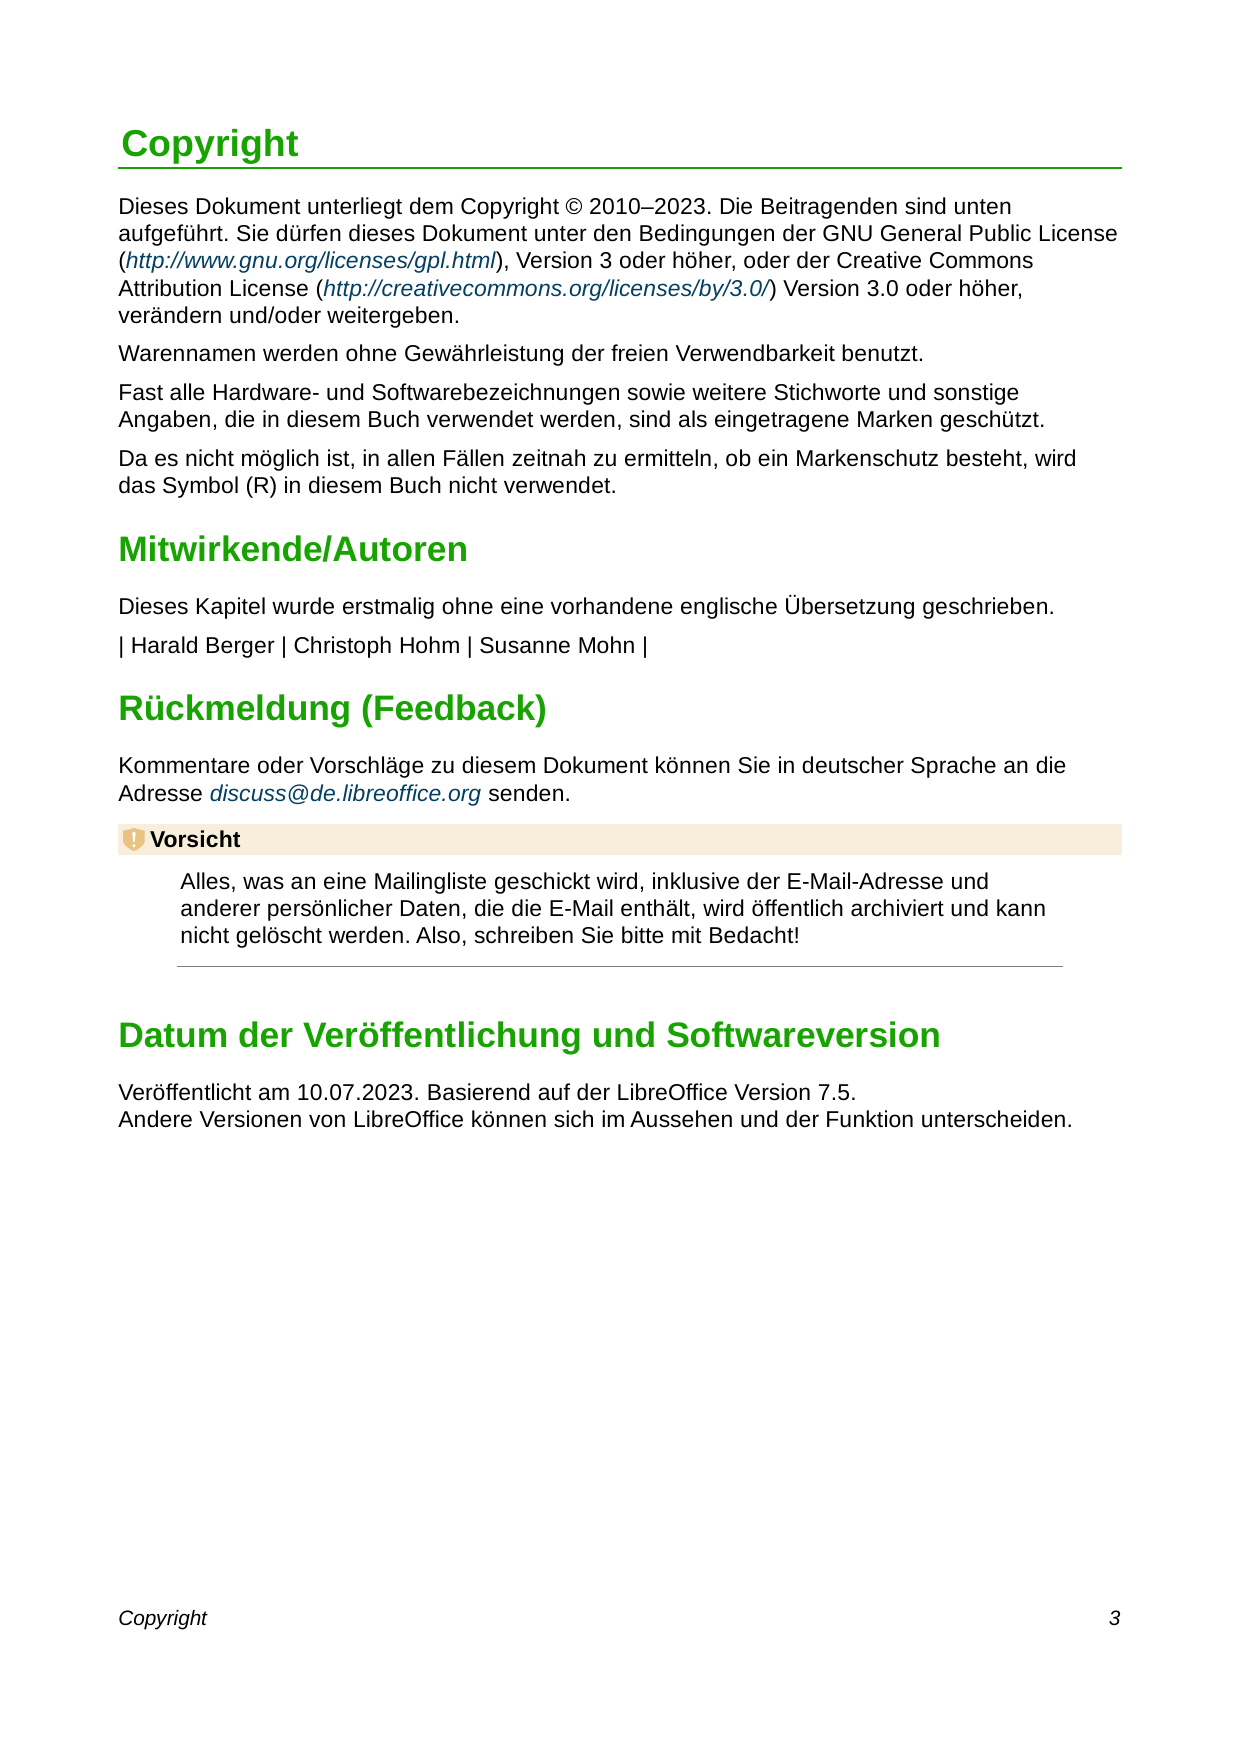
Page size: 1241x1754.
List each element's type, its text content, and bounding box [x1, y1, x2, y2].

text Datum der Veröffentlichung und Softwareversion [118, 1014, 1122, 1055]
text | Harald Berger | Christoph Hohm | Susanne Mohn | [118, 631, 1122, 658]
text Dieses Kapitel wurde erstmalig ohne eine vorhandene englische Übersetzung geschrieben. [118, 592, 1122, 619]
subtitle Vorsicht [118, 824, 1122, 855]
text Dieses Dokument unterliegt dem Copyright © 2010–2023. Die Beitragenden sind unten aufgeführt. Sie dürfen dieses Dokument unter den Bedingungen der GNU General Public License (http://www.gnu.org/licenses/gpl.html), Version 3 oder höher, oder der Creative Commons Attribution License (http://creativecommons.org/licenses/by/3.0/) Version 3.0 oder höher, verändern und/oder weitergeben. [118, 193, 1122, 328]
text Mitwirkende/Autoren [118, 528, 1122, 569]
text Rückmeldung (Feedback) [118, 688, 1122, 728]
text Kommentare oder Vorschläge zu diesem Dokument können Sie in deutscher Sprache an die Adresse discuss@de.libreoffice.org senden. [118, 752, 1122, 806]
subtitle Copyright [118, 118, 1122, 167]
text Da es nicht möglich ist, in allen Fällen zeitnah zu ermitteln, ob ein Markenschutz besteht, wird das Symbol (R) in diesem Buch nicht verwendet. [118, 444, 1122, 499]
text Fast alle Hardware- und Softwarebezeichnungen sowie weitere Stichworte und sonstige Angaben, die in diesem Buch verwendet werden, sind als eingetragene Marken geschützt. [118, 379, 1122, 433]
text Alles, was an eine Mailingliste geschickt wird, inklusive der E-Mail-Adresse und anderer persönlicher Daten, die die E-Mail enthält, wird öffentlich archiviert und kann nicht gelöscht werden. Also, schreiben Sie bitte mit Bedacht! [177, 867, 1063, 966]
text Veröffentlicht am 10.07.2023. Basierend auf der LibreOffice Version 7.5. Andere Versionen von LibreOffice können sich im Aussehen und der Funktion unterscheiden. [118, 1078, 1122, 1132]
text Warennamen werden ohne Gewährleistung der freien Verwendbarkeit benutzt. [118, 340, 1122, 367]
